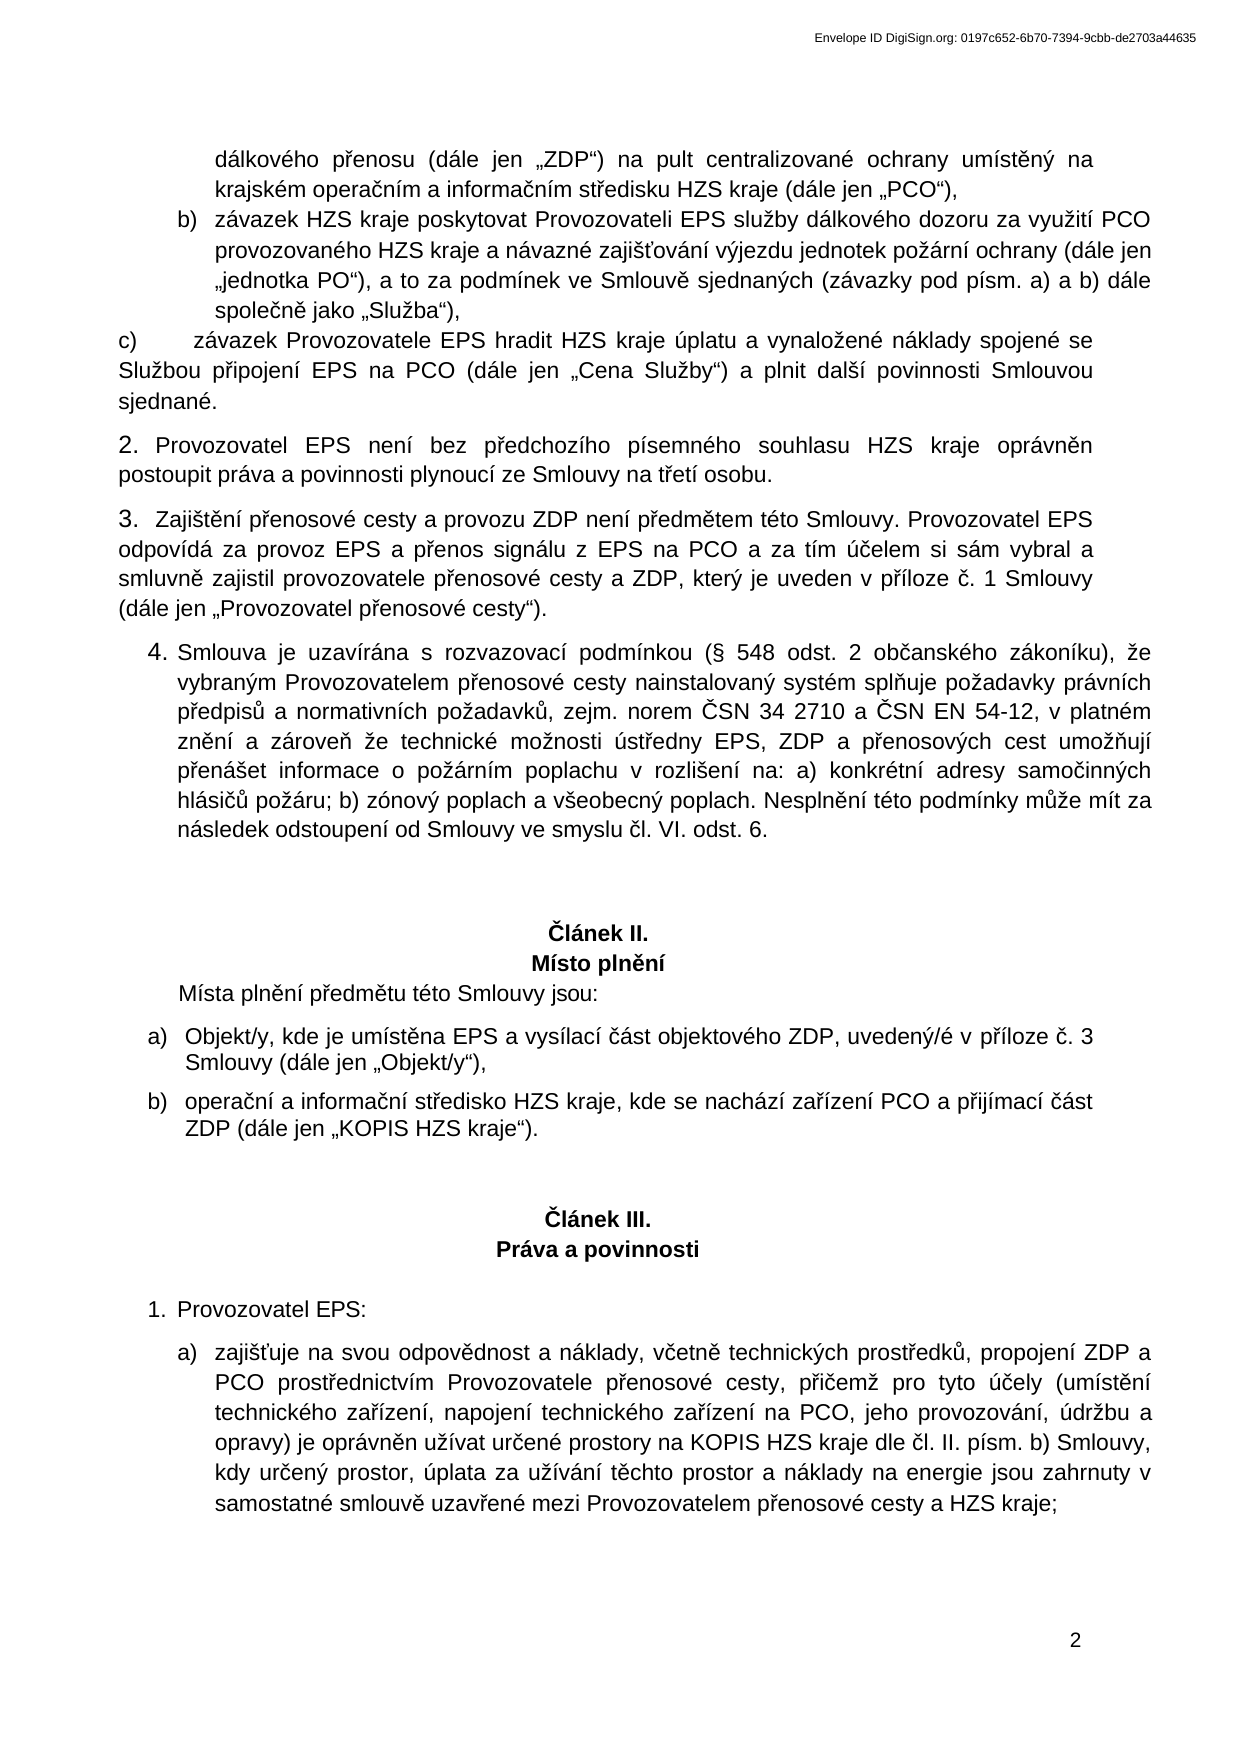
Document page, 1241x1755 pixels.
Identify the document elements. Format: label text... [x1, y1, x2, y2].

list Provozovatel EPS není bez předchozího písemného souhlasu HZS kraje oprávněn postoupit práva a povinnosti plynoucí ze Smlouvy na třetí osobu. [118, 430, 1093, 488]
list Objekt/y, kde je umístěna EPS a vysílací část objektového ZDP, uvedený/é v příloze č. 3 Smlouvy (dále jen „Objekt/y“), [147, 1023, 1094, 1076]
list Zajištění přenosové cesty a provozu ZDP není předmětem této Smlouvy. Provozovatel EPS odpovídá za provoz EPS a přenos signálu z EPS na PCO a za tím účelem si sám vybral a smluvně zajistil provozovatele přenosové cesty a ZDP, který je uveden v příloze č. 1 Smlouvy (dále jen „Provozovatel přenosové cesty“). [118, 504, 1094, 621]
text Článek II. Místo plnění [520, 920, 676, 976]
list Smlouva je uzavírána s rozvazovací podmínkou (§ 548 odst. 2 občanského zákoníku), že vybraným Provozovatelem přenosové cesty nainstalovaný systém splňuje požadavky právních předpisů a normativních požadavků, zejm. norem ČSN 34 2710 a ČSN EN 54-12, v platném znění a zároveň že technické možnosti ústředny EPS, ZDP a přenosových cest umožňují přenášet informace o požárním poplachu v rozlišení na: a) konkrétní adresy samočinných hlásičů požáru; b) zónový poplach a všeobecný poplach. Nesplnění této podmínky může mít za následek odstoupení od Smlouvy ve smyslu čl. VI. odst. 6. [147, 637, 1152, 842]
list zajišťuje na svou odpovědnost a náklady, včetně technických prostředků, propojení ZDP a PCO prostřednictvím Provozovatele přenosové cesty, přičemž pro tyto účely (umístění technického zařízení, napojení technického zařízení na PCO, jeho provozování, údržbu a opravy) je oprávněn užívat určené prostory na KOPIS HZS kraje dle čl. II. písm. b) Smlouvy, kdy určený prostor, úplata za užívání těchto prostor a náklady na energie jsou zahrnuty v samostatné smlouvě uzavřené mezi Provozovatelem přenosové cesty a HZS kraje; [177, 1338, 1152, 1516]
list závazek HZS kraje poskytovat Provozovateli EPS služby dálkového dozoru za využití PCO provozovaného HZS kraje a návazné zajišťování výjezdu jednotek požární ochrany (dále jen „jednotka PO“), a to za podmínek ve Smlouvě sjednaných (závazky pod písm. a) a b) dále společně jako „Služba“), [177, 206, 1152, 323]
text Článek III. Práva a povinnosti [496, 1206, 712, 1262]
list Provozovatel EPS: [147, 1296, 1152, 1323]
list operační a informační středisko HZS kraje, kde se nachází zařízení PCO a přijímací část ZDP (dále jen „KOPIS HZS kraje“). [147, 1088, 1094, 1141]
text dálkového přenosu (dále jen „ZDP“) na pult centralizované ochrany umístěný na krajském operačním a informačním středisku HZS kraje (dále jen „PCO“), [214, 146, 1094, 203]
text Místa plnění předmětu této Smlouvy jsou: [118, 980, 659, 1007]
list závazek Provozovatele EPS hradit HZS kraje úplatu a vynaložené náklady spojené se Službou připojení EPS na PCO (dále jen „Cena Služby“) a plnit další povinnosti Smlouvou sjednané. [118, 327, 1094, 414]
